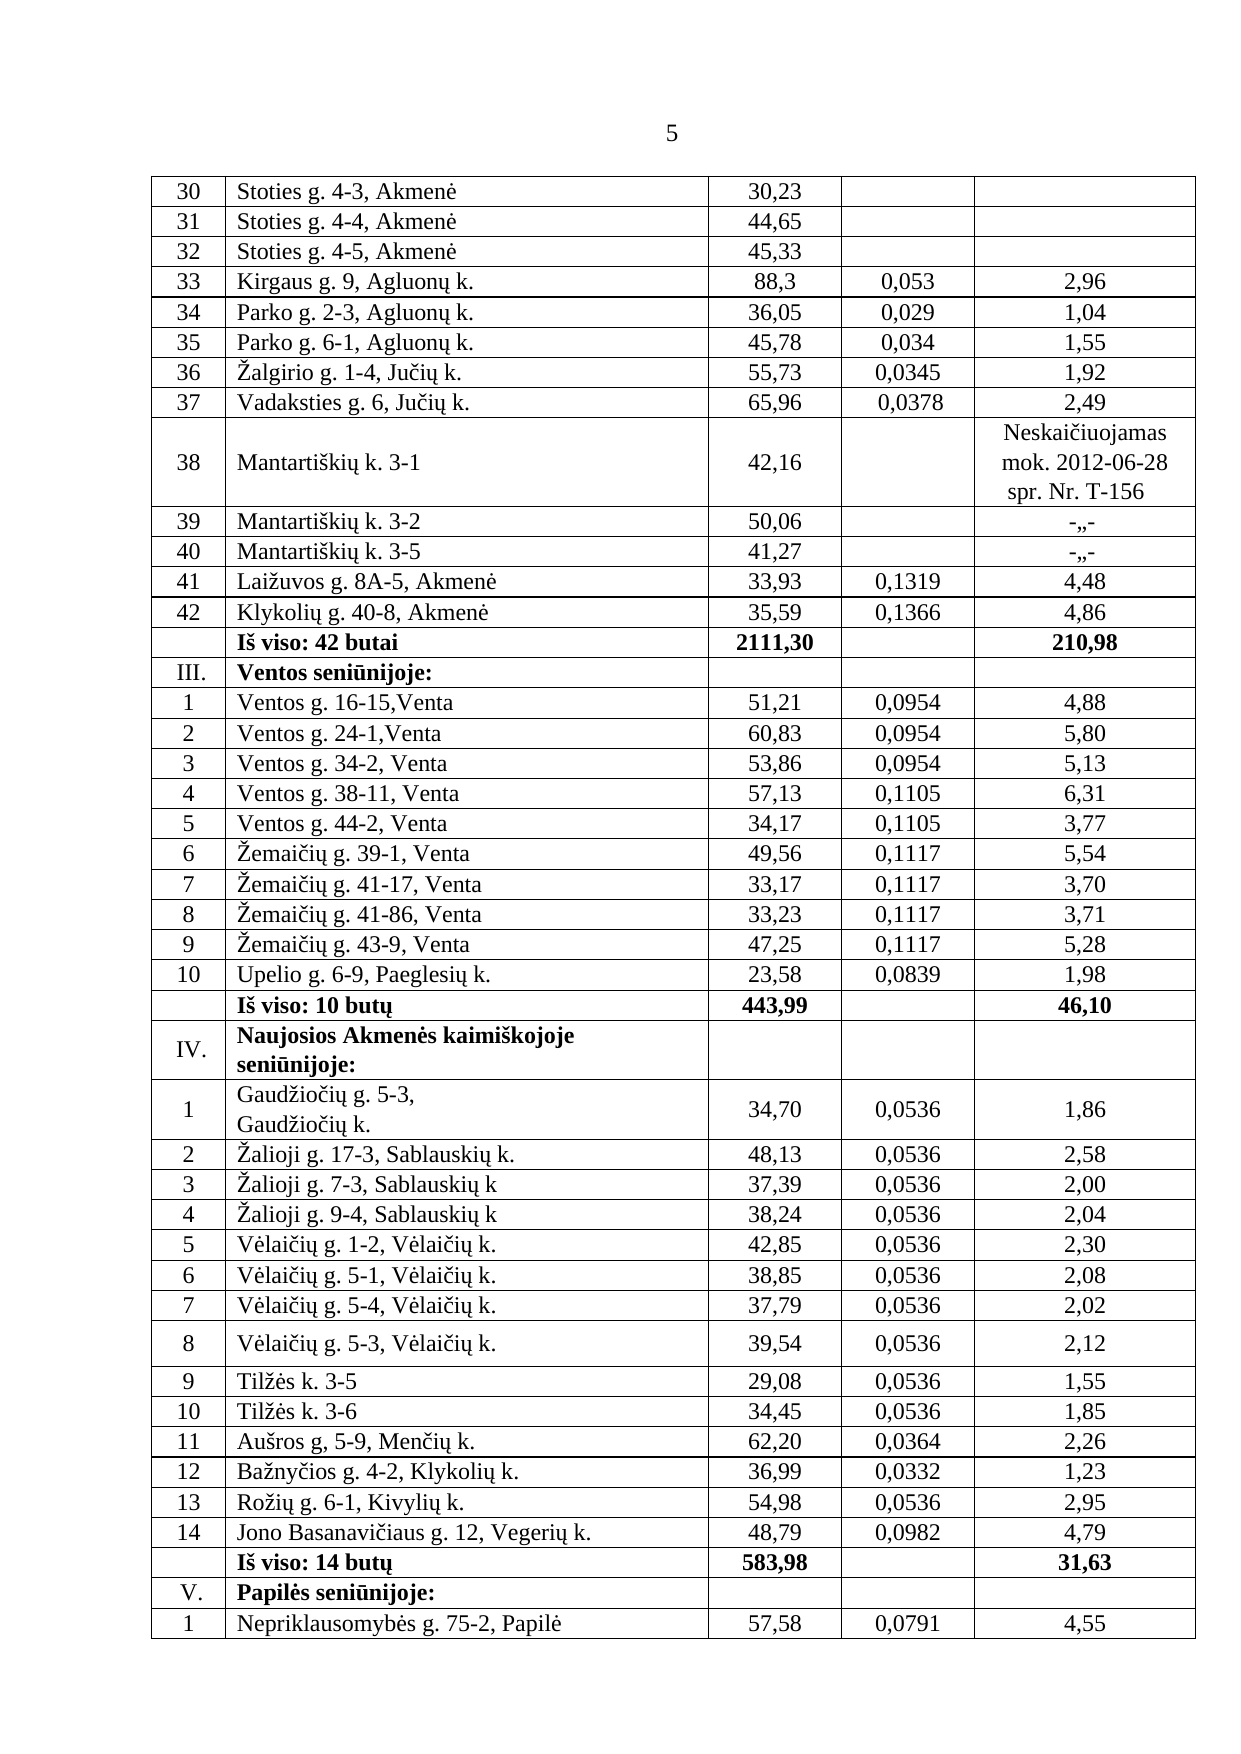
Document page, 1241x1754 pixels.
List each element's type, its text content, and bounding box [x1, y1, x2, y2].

table_cell 36 [152, 358, 225, 387]
table_cell [842, 207, 974, 236]
table_cell 33 [152, 267, 225, 296]
table_cell 0,0536 [842, 1291, 974, 1320]
table_cell 0,0954 [842, 688, 974, 717]
table_cell [152, 991, 225, 1020]
table_cell 37 [152, 388, 225, 417]
table_cell -„- [975, 537, 1195, 566]
table_cell [709, 1578, 841, 1608]
table_cell 45,78 [709, 328, 841, 357]
table_cell 0,053 [842, 267, 974, 296]
table_cell 36,05 [709, 298, 841, 327]
table_cell 6,31 [975, 779, 1195, 808]
table_cell Ventos seniūnijoje: [226, 658, 708, 687]
table_cell 0,0954 [842, 719, 974, 748]
table_cell 38,24 [709, 1200, 841, 1229]
table_cell 57,13 [709, 779, 841, 808]
table_cell 0,0791 [842, 1609, 974, 1638]
table_cell Laižuvos g. 8A-5, Akmenė [226, 567, 708, 596]
table_cell 47,25 [709, 930, 841, 959]
table_cell 0,0345 [842, 358, 974, 387]
table_cell 48,13 [709, 1140, 841, 1169]
table_cell 40 [152, 537, 225, 566]
table_cell 1,23 [975, 1458, 1195, 1487]
table_cell 6 [152, 1261, 225, 1290]
table_cell [975, 1578, 1195, 1608]
table_cell Jono Basanavičiaus g. 12, Vegerių k. [226, 1518, 708, 1547]
table_cell 23,58 [709, 960, 841, 989]
table_cell 33,23 [709, 900, 841, 929]
table_cell 34,70 [709, 1080, 841, 1139]
table_cell Ventos g. 38-11, Venta [226, 779, 708, 808]
table_cell Tilžės k. 3-6 [226, 1397, 708, 1426]
table_cell 0,1319 [842, 567, 974, 596]
table_cell Vėlaičių g. 1-2, Vėlaičių k. [226, 1230, 708, 1259]
table_cell 4,79 [975, 1518, 1195, 1547]
table_cell Iš viso: 14 butų [226, 1548, 708, 1577]
table_cell 0,0954 [842, 749, 974, 778]
table_cell Žemaičių g. 41-17, Venta [226, 870, 708, 899]
table_cell IV. [152, 1021, 225, 1079]
table_cell 4 [152, 1200, 225, 1229]
table_cell Žalioji g. 17-3, Sablauskių k. [226, 1140, 708, 1169]
table_cell 8 [152, 1321, 225, 1366]
table_cell V. [152, 1578, 225, 1608]
table_cell 3,71 [975, 900, 1195, 929]
table_cell 4,88 [975, 688, 1195, 717]
table_cell 4,48 [975, 567, 1195, 596]
table_cell 0,0536 [842, 1080, 974, 1139]
table_cell 4,55 [975, 1609, 1195, 1638]
table_cell 65,96 [709, 388, 841, 417]
table_cell 51,21 [709, 688, 841, 717]
table_cell 2 [152, 1140, 225, 1169]
table_cell 2,58 [975, 1140, 1195, 1169]
table_cell 2,30 [975, 1230, 1195, 1259]
table_cell [709, 1021, 841, 1079]
table_cell Stoties g. 4-4, Akmenė [226, 207, 708, 236]
table_cell [842, 991, 974, 1020]
table_cell 1,55 [975, 328, 1195, 357]
table_cell Mantartiškių k. 3-1 [226, 418, 708, 506]
table_cell 0,0536 [842, 1230, 974, 1259]
table_cell 33,17 [709, 870, 841, 899]
table_cell 32 [152, 237, 225, 266]
table_cell 1,85 [975, 1397, 1195, 1426]
table_cell 0,0536 [842, 1200, 974, 1229]
table_cell 2,04 [975, 1200, 1195, 1229]
table_cell Gaudžiočių g. 5-3, Gaudžiočių k. [226, 1080, 708, 1139]
table_cell 0,0536 [842, 1397, 974, 1426]
table_cell 37,79 [709, 1291, 841, 1320]
table_cell [842, 507, 974, 536]
table_cell 1 [152, 1609, 225, 1638]
table_cell 7 [152, 1291, 225, 1320]
table_cell [842, 1021, 974, 1079]
table_cell Žalioji g. 9-4, Sablauskių k [226, 1200, 708, 1229]
table_cell 38 [152, 418, 225, 506]
table_cell [842, 1578, 974, 1608]
table_cell 5,54 [975, 839, 1195, 868]
table_cell 0,0536 [842, 1488, 974, 1517]
table_cell 49,56 [709, 839, 841, 868]
table_cell 210,98 [975, 628, 1195, 657]
table_cell 50,06 [709, 507, 841, 536]
table_cell [842, 237, 974, 266]
table_cell 55,73 [709, 358, 841, 387]
table_cell Iš viso: 10 butų [226, 991, 708, 1020]
table_cell 1,98 [975, 960, 1195, 989]
table_cell [975, 207, 1195, 236]
table_cell 0,0536 [842, 1367, 974, 1396]
table_cell 0,0982 [842, 1518, 974, 1547]
table_cell 0,0536 [842, 1170, 974, 1199]
table_cell 0,0332 [842, 1458, 974, 1487]
table_cell 31,63 [975, 1548, 1195, 1577]
table_cell [975, 658, 1195, 687]
table_cell 2,26 [975, 1427, 1195, 1456]
table_cell Iš viso: 42 butai [226, 628, 708, 657]
table_cell 42 [152, 598, 225, 627]
table_cell 9 [152, 930, 225, 959]
table_cell 53,86 [709, 749, 841, 778]
table_cell 2,96 [975, 267, 1195, 296]
table_cell Upelio g. 6-9, Paeglesių k. [226, 960, 708, 989]
table_cell 30 [152, 177, 225, 206]
table_cell 3,70 [975, 870, 1195, 899]
table_cell Kirgaus g. 9, Agluonų k. [226, 267, 708, 296]
table_cell 5,80 [975, 719, 1195, 748]
table_cell 9 [152, 1367, 225, 1396]
table_cell [152, 1548, 225, 1577]
table_cell 0,029 [842, 298, 974, 327]
table_cell Bažnyčios g. 4-2, Klykolių k. [226, 1458, 708, 1487]
table_cell [842, 177, 974, 206]
table_cell Vadaksties g. 6, Jučių k. [226, 388, 708, 417]
table_cell Ventos g. 34-2, Venta [226, 749, 708, 778]
table_cell 46,10 [975, 991, 1195, 1020]
table_cell 2,49 [975, 388, 1195, 417]
table_cell [975, 177, 1195, 206]
table_cell 1,86 [975, 1080, 1195, 1139]
table_cell 2 [152, 719, 225, 748]
table_cell 0,1117 [842, 870, 974, 899]
table_cell Žalgirio g. 1-4, Jučių k. [226, 358, 708, 387]
table_cell 62,20 [709, 1427, 841, 1456]
table_cell 0,0536 [842, 1261, 974, 1290]
table_cell [842, 658, 974, 687]
table_cell 34,17 [709, 809, 841, 838]
table_cell 5 [152, 1230, 225, 1259]
table_cell Žalioji g. 7-3, Sablauskių k [226, 1170, 708, 1199]
table_cell Tilžės k. 3-5 [226, 1367, 708, 1396]
table_cell 3 [152, 1170, 225, 1199]
table_cell 37,39 [709, 1170, 841, 1199]
table_cell 0,1105 [842, 809, 974, 838]
table_cell Aušros g, 5-9, Menčių k. [226, 1427, 708, 1456]
table_cell [975, 1021, 1195, 1079]
table_cell [709, 658, 841, 687]
table_cell 6 [152, 839, 225, 868]
table_cell 42,85 [709, 1230, 841, 1259]
table_cell 41 [152, 567, 225, 596]
table_cell 2,00 [975, 1170, 1195, 1199]
table_cell Žemaičių g. 41-86, Venta [226, 900, 708, 929]
table_cell 45,33 [709, 237, 841, 266]
table_cell 1,92 [975, 358, 1195, 387]
table_cell 10 [152, 960, 225, 989]
table_cell 60,83 [709, 719, 841, 748]
table_cell 1 [152, 688, 225, 717]
table_cell 14 [152, 1518, 225, 1547]
table_cell 5,13 [975, 749, 1195, 778]
table_cell 35 [152, 328, 225, 357]
table_cell 0,0839 [842, 960, 974, 989]
table_cell 2,12 [975, 1321, 1195, 1366]
table_cell 42,16 [709, 418, 841, 506]
table_cell III. [152, 658, 225, 687]
table_cell 88,3 [709, 267, 841, 296]
table_cell Stoties g. 4-3, Akmenė [226, 177, 708, 206]
table_cell 8 [152, 900, 225, 929]
table_cell Stoties g. 4-5, Akmenė [226, 237, 708, 266]
table_cell 5 [152, 809, 225, 838]
table_cell Vėlaičių g. 5-4, Vėlaičių k. [226, 1291, 708, 1320]
table_cell 0,0536 [842, 1321, 974, 1366]
table_cell 0,1117 [842, 900, 974, 929]
table_cell 0,1105 [842, 779, 974, 808]
table_cell 0,034 [842, 328, 974, 357]
table_cell [842, 628, 974, 657]
table_cell Mantartiškių k. 3-5 [226, 537, 708, 566]
table_cell Papilės seniūnijoje: [226, 1578, 708, 1608]
table_cell 1 [152, 1080, 225, 1139]
table_cell 2,02 [975, 1291, 1195, 1320]
table_cell 13 [152, 1488, 225, 1517]
table_cell 34 [152, 298, 225, 327]
table_cell Vėlaičių g. 5-3, Vėlaičių k. [226, 1321, 708, 1366]
table_cell 443,99 [709, 991, 841, 1020]
table_cell 1,55 [975, 1367, 1195, 1396]
table_cell 41,27 [709, 537, 841, 566]
table_cell -„- [975, 507, 1195, 536]
table_cell 48,79 [709, 1518, 841, 1547]
table_cell 4 [152, 779, 225, 808]
table_cell 36,99 [709, 1458, 841, 1487]
table_cell 35,59 [709, 598, 841, 627]
table_cell 39,54 [709, 1321, 841, 1366]
table_cell 11 [152, 1427, 225, 1456]
table_cell Vėlaičių g. 5-1, Vėlaičių k. [226, 1261, 708, 1290]
table_cell 31 [152, 207, 225, 236]
table_cell 54,98 [709, 1488, 841, 1517]
table_cell Parko g. 6-1, Agluonų k. [226, 328, 708, 357]
table_cell Ventos g. 16-15,Venta [226, 688, 708, 717]
table_cell 44,65 [709, 207, 841, 236]
table_cell Klykolių g. 40-8, Akmenė [226, 598, 708, 627]
table_cell 39 [152, 507, 225, 536]
table_cell 4,86 [975, 598, 1195, 627]
table_cell Žemaičių g. 43-9, Venta [226, 930, 708, 959]
table_cell 34,45 [709, 1397, 841, 1426]
table_cell Parko g. 2-3, Agluonų k. [226, 298, 708, 327]
table_cell 3 [152, 749, 225, 778]
table_cell Žemaičių g. 39-1, Venta [226, 839, 708, 868]
table_cell 2,08 [975, 1261, 1195, 1290]
table_cell 38,85 [709, 1261, 841, 1290]
table_cell 57,58 [709, 1609, 841, 1638]
table_cell Ventos g. 44-2, Venta [226, 809, 708, 838]
table_cell 0,0536 [842, 1140, 974, 1169]
table_cell Naujosios Akmenės kaimiškojoje seniūnijoje: [226, 1021, 708, 1079]
table_cell 0,1117 [842, 930, 974, 959]
table_cell [842, 1548, 974, 1577]
table_cell Rožių g. 6-1, Kivylių k. [226, 1488, 708, 1517]
table_cell [842, 537, 974, 566]
table_cell 1,04 [975, 298, 1195, 327]
table_cell 2,95 [975, 1488, 1195, 1517]
table_cell 30,23 [709, 177, 841, 206]
table_cell Mantartiškių k. 3-2 [226, 507, 708, 536]
table_cell Nepriklausomybės g. 75-2, Papilė [226, 1609, 708, 1638]
table_cell 12 [152, 1458, 225, 1487]
table_cell 10 [152, 1397, 225, 1426]
table_cell 29,08 [709, 1367, 841, 1396]
table_cell [975, 237, 1195, 266]
table_cell 0,1117 [842, 839, 974, 868]
table_cell 0,1366 [842, 598, 974, 627]
table_cell 0,0378 [842, 388, 974, 417]
table_cell 5,28 [975, 930, 1195, 959]
table_cell 583,98 [709, 1548, 841, 1577]
table_cell [842, 418, 974, 506]
table_cell [152, 628, 225, 657]
table_cell Neskaičiuojamas mok. 2012-06-28 spr. Nr. T-156 [975, 418, 1195, 506]
table_cell 0,0364 [842, 1427, 974, 1456]
table_cell 2111,30 [709, 628, 841, 657]
table_cell 33,93 [709, 567, 841, 596]
table_cell 3,77 [975, 809, 1195, 838]
table_cell 7 [152, 870, 225, 899]
table_cell Ventos g. 24-1,Venta [226, 719, 708, 748]
